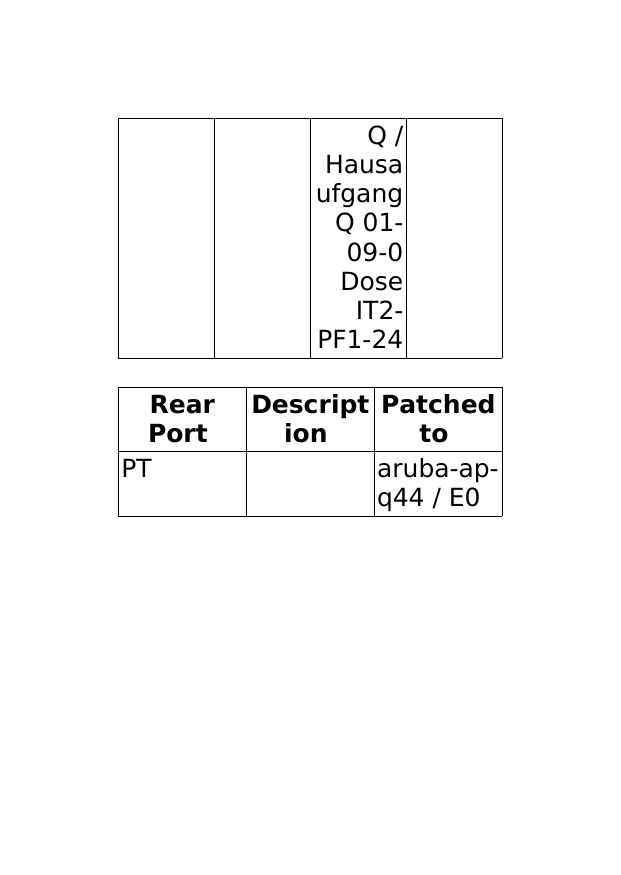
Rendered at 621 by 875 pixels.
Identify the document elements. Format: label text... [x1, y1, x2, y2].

table_cell [247, 452, 374, 516]
table_cell [119, 119, 214, 357]
table_cell [407, 119, 502, 357]
table_header Rear Port [119, 388, 246, 451]
table_header Patched to [375, 388, 502, 451]
table_cell aruba-ap-q44 / E0 [375, 452, 502, 516]
table_cell PT [119, 452, 246, 516]
table_cell [215, 119, 310, 357]
table_header Description [247, 388, 374, 451]
table_cell Q / Hausaufgang Q 01-09-0 Dose IT2-PF1-24 [311, 119, 406, 357]
